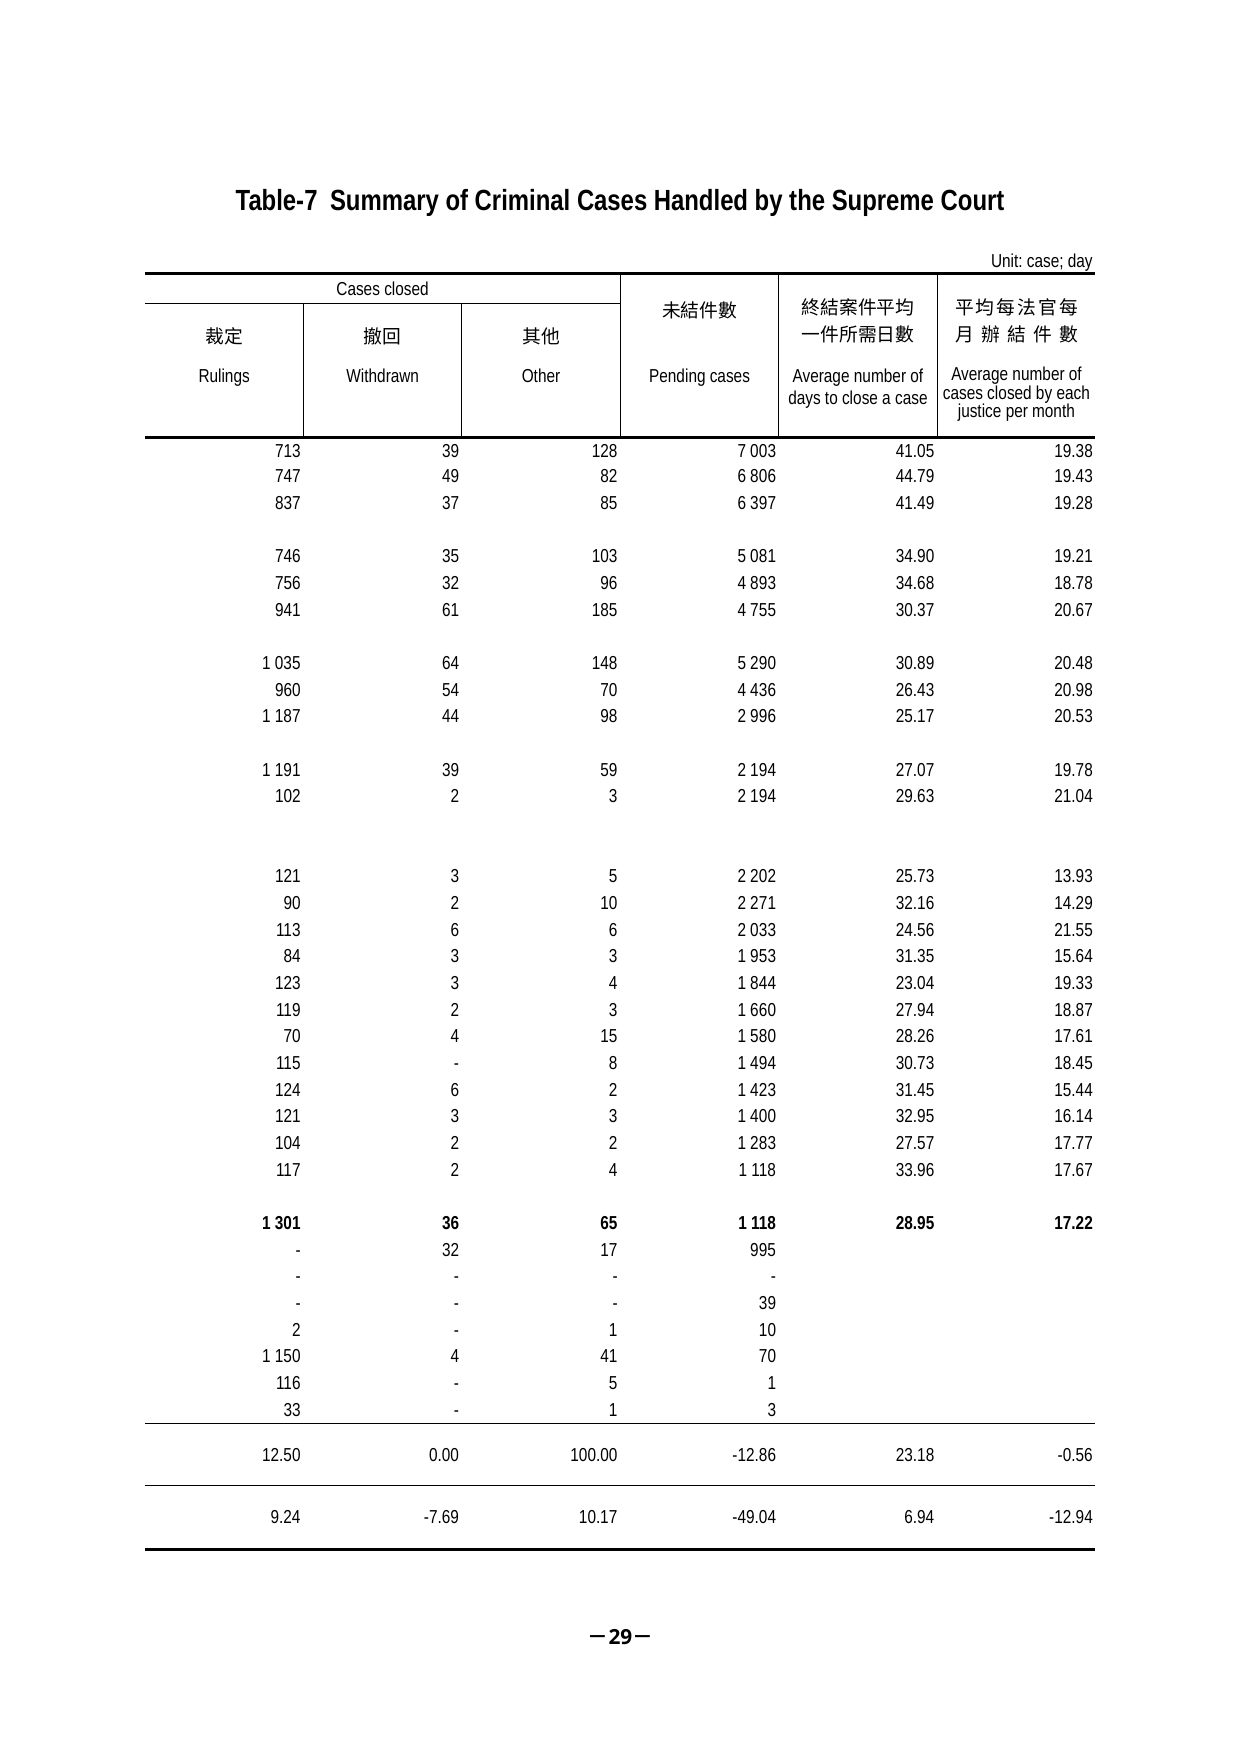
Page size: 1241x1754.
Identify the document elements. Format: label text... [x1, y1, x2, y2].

table_cell 2 [303, 1130, 462, 1156]
table_cell 32 [303, 570, 462, 596]
table_cell 19.21 [937, 543, 1095, 569]
table_cell 9.24 [145, 1486, 303, 1548]
table_cell 2 271 [620, 890, 778, 916]
table_cell 65 [462, 1210, 620, 1236]
table_cell 104 [145, 1130, 303, 1156]
table_cell [303, 516, 462, 543]
table_cell -7.69 [303, 1486, 462, 1548]
table_cell 13.93 [937, 863, 1095, 889]
table_cell Withdrawn [304, 365, 461, 436]
table_cell 1 953 [620, 943, 778, 969]
table_cell 98 [462, 703, 620, 729]
table_cell 1 191 [145, 756, 303, 783]
table_cell Average number of days to close a case [779, 365, 937, 436]
table_cell [937, 1370, 1095, 1396]
table_cell 18.87 [937, 996, 1095, 1023]
table_cell [937, 516, 1095, 543]
table_cell [779, 836, 937, 863]
table_cell 2 [145, 1316, 303, 1343]
table_cell 84 [145, 943, 303, 969]
table_cell 37 [303, 490, 462, 516]
table_cell 59 [462, 756, 620, 783]
table_cell 2 194 [620, 756, 778, 783]
table_cell 96 [462, 570, 620, 596]
table_cell 128 [462, 439, 620, 463]
table_cell 102 [145, 783, 303, 809]
table_cell - [620, 1263, 778, 1289]
table_cell [779, 516, 937, 543]
table_cell Pending cases [621, 365, 778, 436]
table_cell [303, 1183, 462, 1209]
table_cell 41.49 [779, 490, 937, 516]
table_cell 123 [145, 970, 303, 996]
table_cell 1 844 [620, 970, 778, 996]
table_cell [937, 1183, 1095, 1209]
table_cell - [303, 1290, 462, 1316]
table_cell 6 [303, 916, 462, 943]
table_cell 2 [303, 1156, 462, 1183]
table_cell -12.94 [937, 1486, 1095, 1548]
table_cell 960 [145, 676, 303, 703]
table_cell [145, 730, 303, 756]
table_cell 10.17 [462, 1486, 620, 1548]
table_cell 25.17 [779, 703, 937, 729]
table_cell 17 [462, 1236, 620, 1263]
table_cell 995 [620, 1236, 778, 1263]
table_cell 70 [462, 676, 620, 703]
table_cell 3 [303, 943, 462, 969]
table_cell 32 [303, 1236, 462, 1263]
table_cell 31.35 [779, 943, 937, 969]
table_cell 61 [303, 596, 462, 623]
table_cell 32.16 [779, 890, 937, 916]
table_cell [937, 810, 1095, 836]
table_cell - [303, 1316, 462, 1343]
table_cell 32.95 [779, 1103, 937, 1129]
table_cell 27.07 [779, 756, 937, 783]
table_cell [937, 1236, 1095, 1263]
table_cell - [145, 1263, 303, 1289]
table_cell [303, 810, 462, 836]
table_cell [937, 1263, 1095, 1289]
table_cell - [303, 1396, 462, 1423]
table_cell 5 [462, 863, 620, 889]
table_cell 2 [303, 996, 462, 1023]
table_cell [620, 1183, 778, 1209]
table_cell 103 [462, 543, 620, 569]
table_cell 23.04 [779, 970, 937, 996]
table_cell [779, 810, 937, 836]
table_cell 2 996 [620, 703, 778, 729]
table_cell 17.67 [937, 1156, 1095, 1183]
table_cell 25.73 [779, 863, 937, 889]
table_cell -12.86 [620, 1424, 778, 1485]
table_cell 5 [462, 1370, 620, 1396]
table_cell 35 [303, 543, 462, 569]
table_cell 21.55 [937, 916, 1095, 943]
table_cell [779, 1343, 937, 1369]
table_cell 0.00 [303, 1424, 462, 1485]
table_cell 6.94 [779, 1486, 937, 1548]
table_cell [462, 836, 620, 863]
text Unit: case; day [148, 250, 1092, 272]
table_cell 16.14 [937, 1103, 1095, 1129]
table_cell 124 [145, 1076, 303, 1103]
table_cell [303, 730, 462, 756]
table_cell 49 [303, 463, 462, 489]
table_cell [779, 1370, 937, 1396]
table_cell 19.78 [937, 756, 1095, 783]
table_cell 113 [145, 916, 303, 943]
table_cell 5 081 [620, 543, 778, 569]
table_cell 121 [145, 863, 303, 889]
table_cell 148 [462, 650, 620, 676]
table_cell [779, 730, 937, 756]
table_cell [620, 730, 778, 756]
table_cell 3 [620, 1396, 778, 1423]
table_cell 4 [303, 1343, 462, 1369]
table_cell 1 301 [145, 1210, 303, 1236]
table_cell 2 [303, 783, 462, 809]
table_cell 1 400 [620, 1103, 778, 1129]
table_cell [145, 1183, 303, 1209]
table_cell 31.45 [779, 1076, 937, 1103]
table_cell [620, 516, 778, 543]
table_cell 756 [145, 570, 303, 596]
table_header 終結案件平均一件所需日數 [779, 275, 937, 365]
table_cell 116 [145, 1370, 303, 1396]
table_cell [937, 836, 1095, 863]
table_cell [462, 623, 620, 649]
table_cell [937, 1290, 1095, 1316]
table_cell [145, 516, 303, 543]
table_cell 1 423 [620, 1076, 778, 1103]
table_cell 14.29 [937, 890, 1095, 916]
table_cell -0.56 [937, 1424, 1095, 1485]
table_cell 41 [462, 1343, 620, 1369]
table_cell 3 [303, 970, 462, 996]
table_cell [145, 836, 303, 863]
table_cell 17.61 [937, 1023, 1095, 1049]
table_cell [462, 1183, 620, 1209]
table_cell 85 [462, 490, 620, 516]
table_cell 82 [462, 463, 620, 489]
table_cell Other [462, 365, 620, 436]
table_cell [462, 516, 620, 543]
table_cell [303, 623, 462, 649]
table_cell 4 [462, 970, 620, 996]
table_cell 3 [462, 1103, 620, 1129]
table_cell 1 187 [145, 703, 303, 729]
table_cell 21.04 [937, 783, 1095, 809]
table_cell [620, 810, 778, 836]
table_cell 19.43 [937, 463, 1095, 489]
table_cell 54 [303, 676, 462, 703]
table_cell 10 [620, 1316, 778, 1343]
table_cell 746 [145, 543, 303, 569]
table_cell 28.95 [779, 1210, 937, 1236]
table_cell 90 [145, 890, 303, 916]
table_cell 713 [145, 439, 303, 463]
table_cell [145, 623, 303, 649]
table_cell 19.28 [937, 490, 1095, 516]
table_cell [779, 1316, 937, 1343]
table_cell [779, 1263, 937, 1289]
table_cell 3 [462, 783, 620, 809]
table_cell 2 [303, 890, 462, 916]
table_cell 1 [462, 1396, 620, 1423]
table_cell [779, 1183, 937, 1209]
table_cell 27.57 [779, 1130, 937, 1156]
table_cell 39 [620, 1290, 778, 1316]
table_cell 30.73 [779, 1050, 937, 1076]
table_cell 6 [462, 916, 620, 943]
table_cell 18.78 [937, 570, 1095, 596]
table_cell 119 [145, 996, 303, 1023]
table_cell 4 893 [620, 570, 778, 596]
table_cell 34.68 [779, 570, 937, 596]
table_cell 64 [303, 650, 462, 676]
table_cell 5 290 [620, 650, 778, 676]
table_cell 18.45 [937, 1050, 1095, 1076]
table_cell 12.50 [145, 1424, 303, 1485]
table_cell 1 035 [145, 650, 303, 676]
table_cell 3 [462, 996, 620, 1023]
table_cell - [303, 1370, 462, 1396]
table_cell 1 150 [145, 1343, 303, 1369]
table_cell 34.90 [779, 543, 937, 569]
table_cell 4 755 [620, 596, 778, 623]
table_cell 1 494 [620, 1050, 778, 1076]
table_cell 撤回 [304, 304, 461, 365]
table_cell 4 [303, 1023, 462, 1049]
text Table-7 Summary of Criminal Cases Handled by the Supreme Court [154, 183, 1087, 217]
table_cell 121 [145, 1103, 303, 1129]
table_cell 1 118 [620, 1156, 778, 1183]
table_cell 1 660 [620, 996, 778, 1023]
table_cell 15.64 [937, 943, 1095, 969]
table_cell [620, 623, 778, 649]
table_cell 17.22 [937, 1210, 1095, 1236]
table_cell - [303, 1050, 462, 1076]
table_cell 3 [303, 1103, 462, 1129]
table_cell [779, 1290, 937, 1316]
table_cell 2 [462, 1130, 620, 1156]
table_cell 27.94 [779, 996, 937, 1023]
table_cell 30.37 [779, 596, 937, 623]
table_cell 15 [462, 1023, 620, 1049]
table_cell 29.63 [779, 783, 937, 809]
table_cell 2 202 [620, 863, 778, 889]
table_cell 1 580 [620, 1023, 778, 1049]
table_cell 33.96 [779, 1156, 937, 1183]
table_cell 6 [303, 1076, 462, 1103]
table_cell 941 [145, 596, 303, 623]
table_cell - [462, 1290, 620, 1316]
table_cell 747 [145, 463, 303, 489]
table_cell 33 [145, 1396, 303, 1423]
table_cell 837 [145, 490, 303, 516]
table_cell [937, 623, 1095, 649]
table_cell 30.89 [779, 650, 937, 676]
table_cell 1 [620, 1370, 778, 1396]
table_cell [779, 1236, 937, 1263]
table_cell 28.26 [779, 1023, 937, 1049]
table_cell [303, 836, 462, 863]
table_cell 39 [303, 756, 462, 783]
table_cell [462, 810, 620, 836]
table_cell - [145, 1290, 303, 1316]
table_cell [937, 1343, 1095, 1369]
table_cell 20.53 [937, 703, 1095, 729]
table_cell 其他 [462, 304, 620, 365]
table_cell [937, 730, 1095, 756]
table_cell 4 436 [620, 676, 778, 703]
table_cell [937, 1316, 1095, 1343]
table_cell [462, 730, 620, 756]
table_cell 44.79 [779, 463, 937, 489]
table_cell 17.77 [937, 1130, 1095, 1156]
table_cell - [145, 1236, 303, 1263]
table_cell [779, 1396, 937, 1423]
table_cell 3 [462, 943, 620, 969]
table_cell 19.33 [937, 970, 1095, 996]
table_header 未結件數 [621, 275, 778, 365]
table_cell 117 [145, 1156, 303, 1183]
table_cell 20.67 [937, 596, 1095, 623]
table_cell 70 [145, 1023, 303, 1049]
table_cell 2 194 [620, 783, 778, 809]
table_cell 39 [303, 439, 462, 463]
table_cell 4 [462, 1156, 620, 1183]
table_cell [937, 1396, 1095, 1423]
table_cell 6 397 [620, 490, 778, 516]
table_cell 19.38 [937, 439, 1095, 463]
table_cell 70 [620, 1343, 778, 1369]
table_header 平均每法官每月辦結件數 [938, 275, 1095, 365]
table_cell 2 033 [620, 916, 778, 943]
table_cell 185 [462, 596, 620, 623]
table_header Cases closed [145, 275, 620, 303]
table_cell 23.18 [779, 1424, 937, 1485]
table_cell 115 [145, 1050, 303, 1076]
table_cell - [303, 1263, 462, 1289]
table_cell 44 [303, 703, 462, 729]
table_cell [145, 810, 303, 836]
table_cell 100.00 [462, 1424, 620, 1485]
table_cell [620, 836, 778, 863]
table_cell 3 [303, 863, 462, 889]
table_cell 41.05 [779, 439, 937, 463]
table_cell 20.98 [937, 676, 1095, 703]
table_cell Rulings [145, 365, 303, 436]
table_cell [779, 623, 937, 649]
table_cell 8 [462, 1050, 620, 1076]
table_cell 36 [303, 1210, 462, 1236]
table_cell - [462, 1263, 620, 1289]
table_cell 20.48 [937, 650, 1095, 676]
table_cell 26.43 [779, 676, 937, 703]
table_cell 裁定 [145, 304, 303, 365]
table_cell 1 283 [620, 1130, 778, 1156]
table_cell -49.04 [620, 1486, 778, 1548]
table_cell 7 003 [620, 439, 778, 463]
table_cell 24.56 [779, 916, 937, 943]
table_cell 6 806 [620, 463, 778, 489]
table_cell 1 [462, 1316, 620, 1343]
table_cell 2 [462, 1076, 620, 1103]
table_cell 10 [462, 890, 620, 916]
table_cell 15.44 [937, 1076, 1095, 1103]
table_cell Average number of cases closed by each justice per month [938, 365, 1095, 436]
table_cell 1 118 [620, 1210, 778, 1236]
